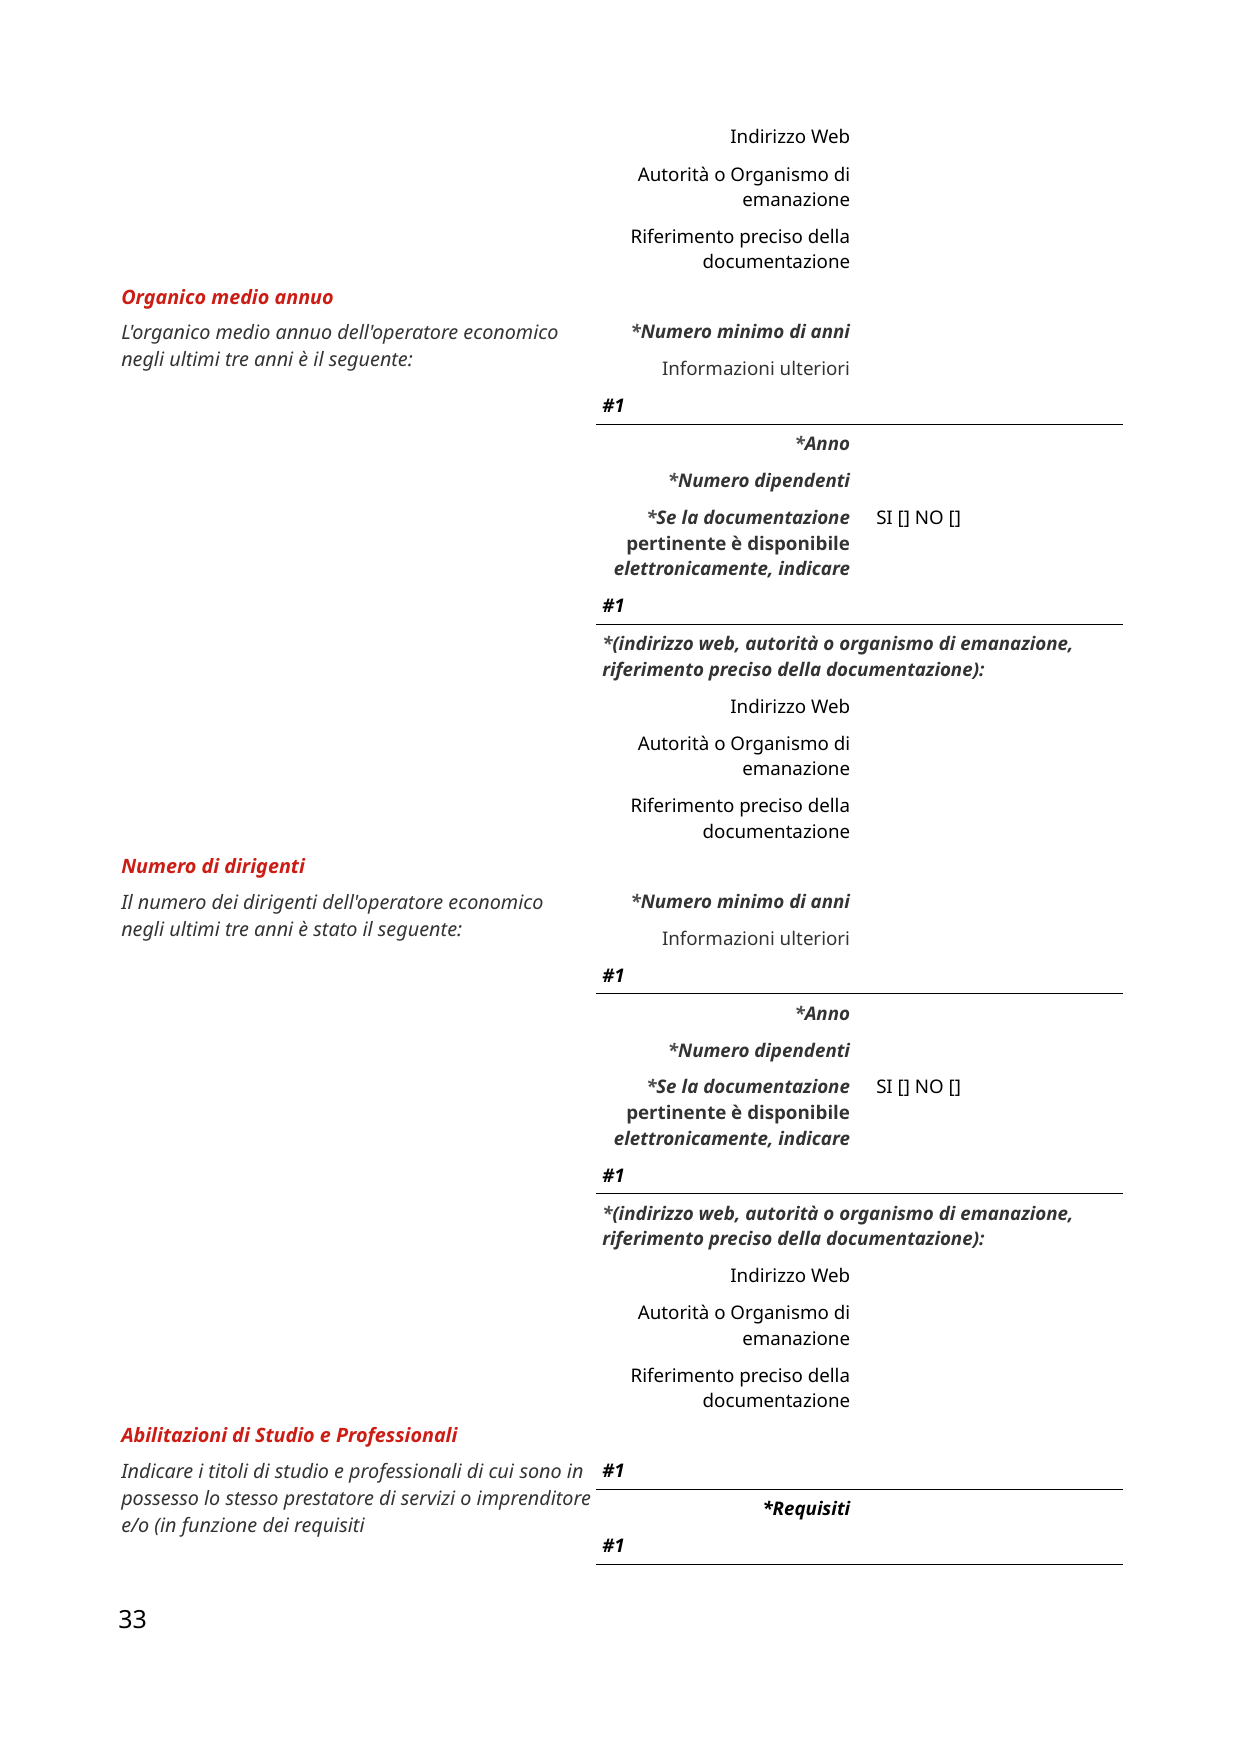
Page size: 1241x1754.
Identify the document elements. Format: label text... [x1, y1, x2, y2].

table_cell *Numero dipendenti [596, 462, 856, 499]
table_cell [856, 1356, 1123, 1419]
table_cell [856, 787, 1123, 849]
table_cell [856, 313, 1123, 350]
table_cell #1 [596, 956, 1123, 993]
table_cell #1 [596, 1156, 1123, 1193]
table_cell SI [] NO [] [856, 499, 1123, 587]
table_cell *Numero minimo di anni [596, 313, 856, 350]
table_cell [856, 1031, 1123, 1068]
table_cell *Numero minimo di anni [596, 882, 856, 919]
table_cell [856, 724, 1123, 787]
table_cell #1 [596, 1451, 1123, 1488]
table_cell [856, 688, 1123, 724]
table_cell [856, 994, 1123, 1031]
table_cell Indirizzo Web [596, 118, 856, 155]
table_cell Autorità o Organismo di emanazione [596, 1294, 856, 1356]
table_cell *Numero dipendenti [596, 1031, 856, 1068]
table_cell [856, 1257, 1123, 1294]
table_cell *Se la documentazione pertinente è disponibile elettronicamente, indicare [596, 499, 856, 587]
table_cell *Anno [596, 425, 856, 462]
table_cell [856, 350, 1123, 387]
table_cell [856, 1490, 1123, 1526]
table_cell Il numero dei dirigenti dell'operatore economico negli ultimi tre anni è stato il seguente: [118, 882, 596, 1419]
table_cell Informazioni ulteriori [596, 919, 856, 956]
table_cell *(indirizzo web, autorità o organismo di emanazione, riferimento preciso della documentazione): [596, 625, 1123, 687]
table_cell [856, 118, 1123, 155]
table_cell [856, 425, 1123, 462]
table_cell Indirizzo Web [596, 688, 856, 724]
table_cell Organico medio annuo [118, 280, 1123, 313]
table_cell *Requisiti [596, 1490, 856, 1526]
table_cell [856, 155, 1123, 218]
table_cell SI [] NO [] [856, 1068, 1123, 1156]
table_cell Riferimento preciso della documentazione [596, 1356, 856, 1419]
table_cell Autorità o Organismo di emanazione [596, 155, 856, 218]
table_cell Riferimento preciso della documentazione [596, 218, 856, 280]
table_cell #1 [596, 387, 1123, 424]
table_cell [118, 118, 596, 280]
table_cell Indirizzo Web [596, 1257, 856, 1294]
table_cell Abilitazioni di Studio e Professionali [118, 1419, 1123, 1451]
table_cell #1 [596, 587, 1123, 624]
table_cell [856, 919, 1123, 956]
table_cell L'organico medio annuo dell'operatore economico negli ultimi tre anni è il seguente: [118, 313, 596, 849]
table_cell *(indirizzo web, autorità o organismo di emanazione, riferimento preciso della documentazione): [596, 1194, 1123, 1257]
table_cell [856, 462, 1123, 499]
table_cell *Se la documentazione pertinente è disponibile elettronicamente, indicare [596, 1068, 856, 1156]
table_cell *Anno [596, 994, 856, 1031]
table_cell #1 [596, 1526, 1123, 1563]
table_cell [856, 1294, 1123, 1356]
table_cell [856, 882, 1123, 919]
table_cell Numero di dirigenti [118, 849, 1123, 882]
table_cell Informazioni ulteriori [596, 350, 856, 387]
table_cell Autorità o Organismo di emanazione [596, 724, 856, 787]
table_cell Indicare i titoli di studio e professionali di cui sono in possesso lo stesso prestatore di servizi o imprenditore e/o (in funzione dei requisiti [118, 1451, 596, 1563]
table_cell Riferimento preciso della documentazione [596, 787, 856, 849]
table_cell [856, 218, 1123, 280]
